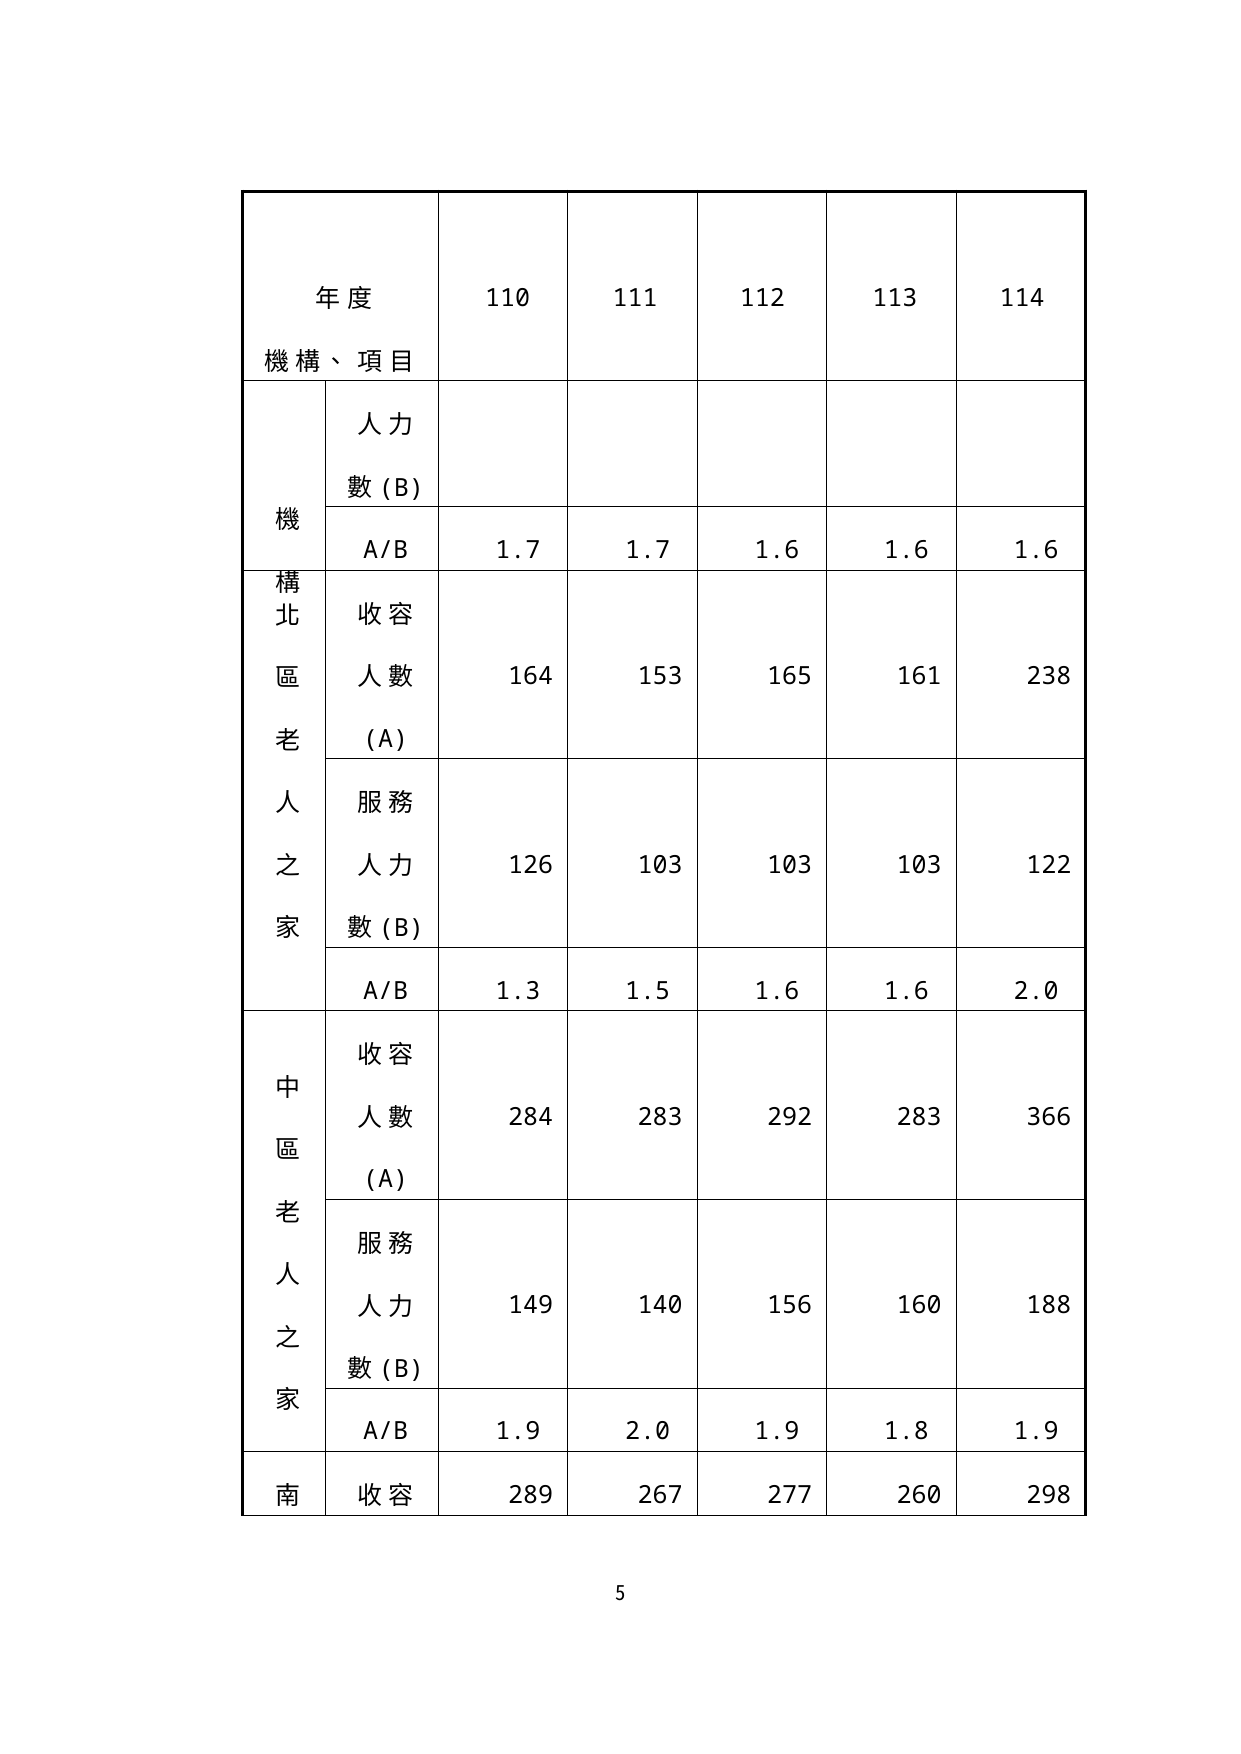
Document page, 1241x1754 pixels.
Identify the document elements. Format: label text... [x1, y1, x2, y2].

table_cell 1.6 [698, 507, 826, 570]
table_cell 289 [439, 1452, 567, 1514]
table_cell 238 [957, 571, 1084, 758]
table_cell 156 [698, 1200, 826, 1387]
table_cell [957, 381, 1084, 506]
table_cell 北區老人之家 [244, 571, 325, 1010]
table_cell 中區老人之家 [244, 1011, 325, 1451]
table_cell 1.9 [698, 1389, 826, 1451]
table_cell 298 [957, 1452, 1084, 1514]
table_cell 283 [827, 1011, 956, 1199]
table_cell 366 [957, 1011, 1084, 1199]
table_cell A/B [326, 507, 438, 570]
table_cell [698, 381, 826, 506]
table_header 年度 機構、項目 [244, 193, 438, 380]
table_cell 260 [827, 1452, 956, 1514]
table_cell 122 [957, 759, 1084, 947]
table_cell 140 [568, 1200, 697, 1387]
table_cell 整體社福機構 [244, 381, 325, 570]
table_cell 149 [439, 1200, 567, 1387]
table_cell 1.7 [568, 507, 697, 570]
table_cell 1.5 [568, 948, 697, 1010]
table_cell 服務人力數(B) [326, 759, 438, 947]
table_header 111 [568, 193, 697, 380]
table_cell 103 [568, 759, 697, 947]
table_cell 153 [568, 571, 697, 758]
table_cell 1.9 [439, 1389, 567, 1451]
table_cell 160 [827, 1200, 956, 1387]
table_cell 267 [568, 1452, 697, 1514]
table_cell 1.6 [827, 948, 956, 1010]
table_cell 服務人力數(B) [326, 1200, 438, 1387]
table_cell 284 [439, 1011, 567, 1199]
table_cell 1.3 [439, 948, 567, 1010]
table_header 110 [439, 193, 567, 380]
table_cell 收容人數(A) [326, 1011, 438, 1199]
table_cell 2.0 [568, 1389, 697, 1451]
table_header 112 [698, 193, 826, 380]
table_cell 2.0 [957, 948, 1084, 1010]
table_cell 165 [698, 571, 826, 758]
table_cell 103 [698, 759, 826, 947]
table_header 113 [827, 193, 956, 380]
table_cell 1.9 [957, 1389, 1084, 1451]
table_cell 277 [698, 1452, 826, 1514]
table_cell 283 [568, 1011, 697, 1199]
table_cell A/B [326, 948, 438, 1010]
table_cell 164 [439, 571, 567, 758]
table_cell 161 [827, 571, 956, 758]
table_cell 南 [244, 1452, 325, 1514]
table_cell 1.6 [957, 507, 1084, 570]
table_cell 收容 [326, 1452, 438, 1514]
table_cell 收容人數(A) [326, 571, 438, 758]
table_cell 1.8 [827, 1389, 956, 1451]
table_cell [439, 381, 567, 506]
table_cell 1.6 [827, 507, 956, 570]
table_cell 126 [439, 759, 567, 947]
table_cell 292 [698, 1011, 826, 1199]
table_cell A/B [326, 1389, 438, 1451]
table_cell 1.6 [698, 948, 826, 1010]
table_cell 1.7 [439, 507, 567, 570]
table_cell 人力數(B) [326, 381, 438, 506]
table_cell [827, 381, 956, 506]
table_cell [568, 381, 697, 506]
table_cell 103 [827, 759, 956, 947]
table_header 114 [957, 193, 1084, 380]
table_cell 188 [957, 1200, 1084, 1387]
